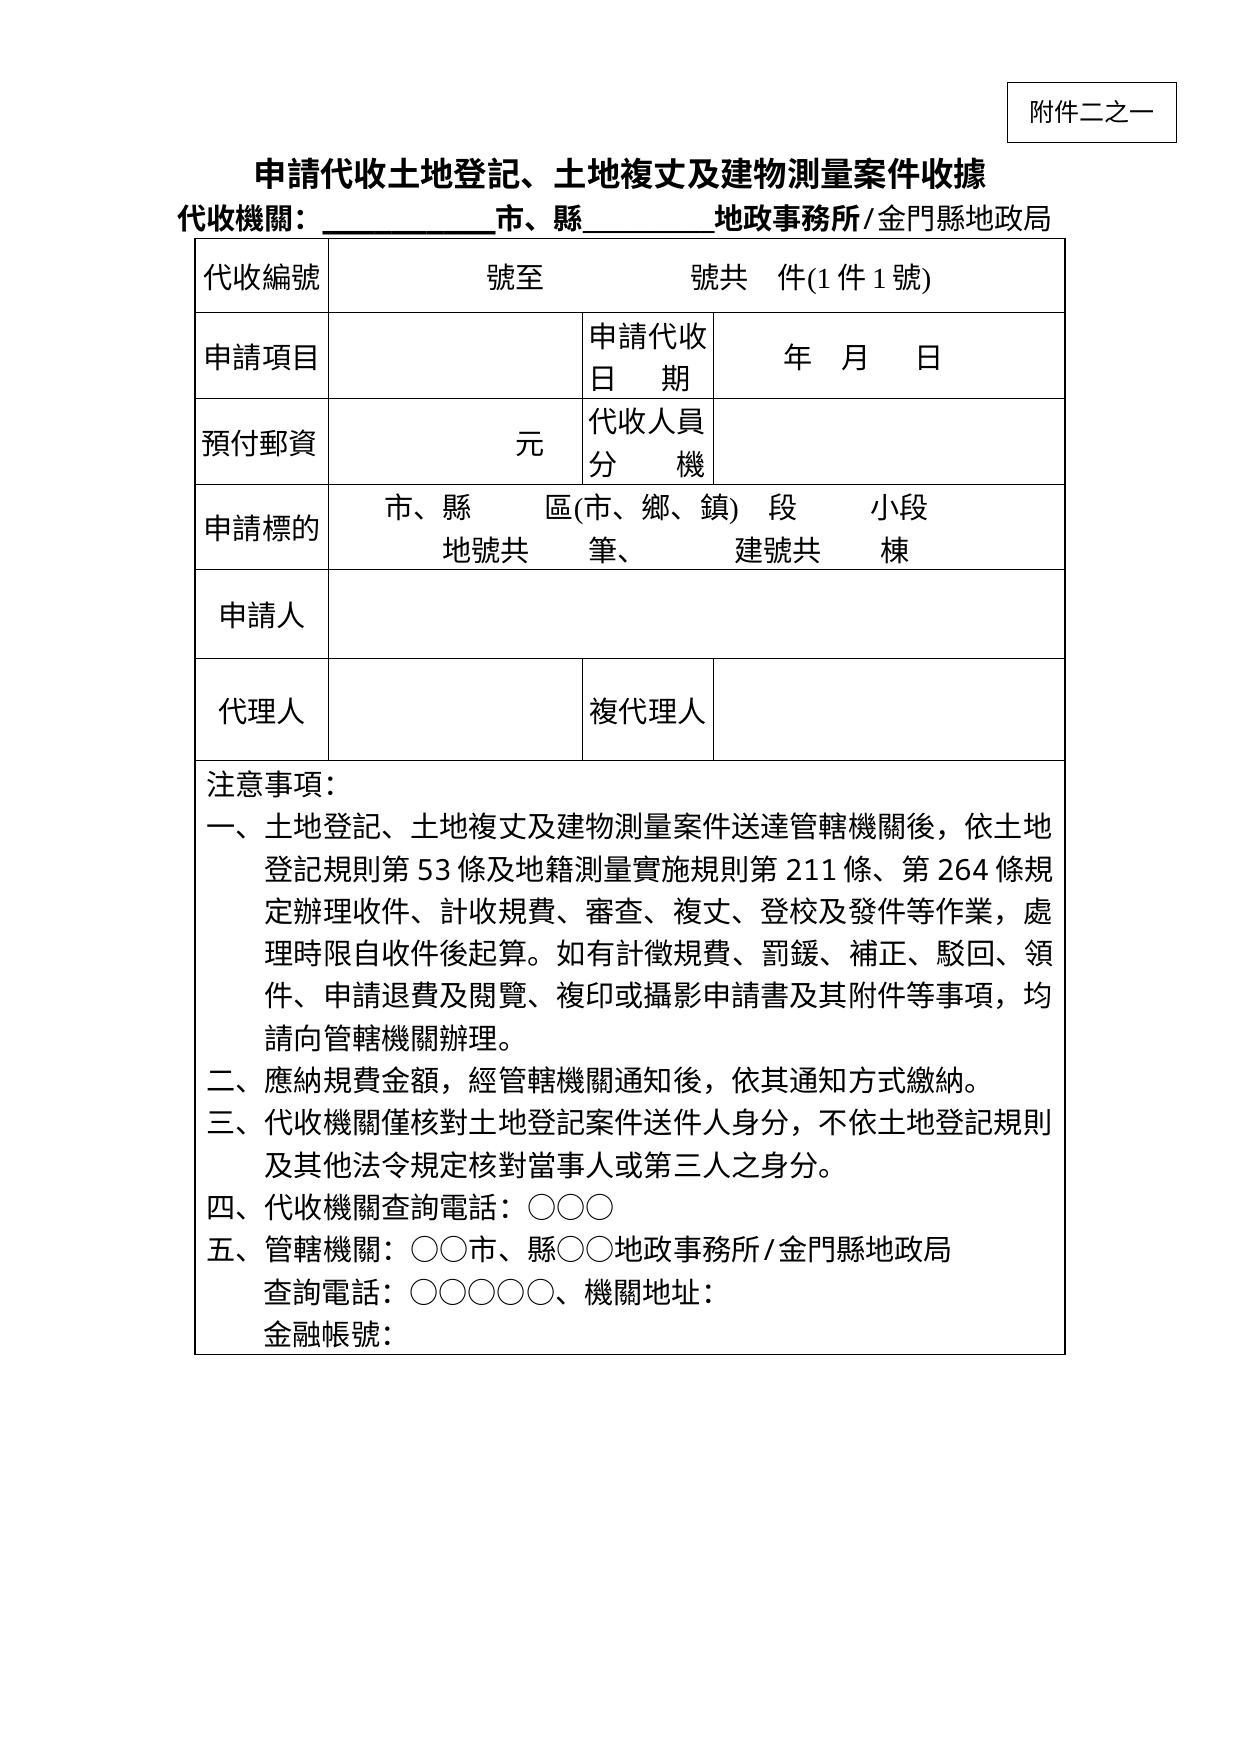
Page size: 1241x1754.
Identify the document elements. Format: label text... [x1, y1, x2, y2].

table_cell 注意事項： 一、土地登記、土地複丈及建物測量案件送達管轄機關後，依土地登記規則第53條及地籍測量實施規則第211條、第264條規定辦理收件、計收規費、審查、複丈、登校及發件等作業，處理時限自收件後起算。如有計徵規費、罰鍰、補正、駁回、領件、申請退費及閱覽、複印或攝影申請書及其附件等事項，均請向管轄機關辦理。 二、應納規費金額，經管轄機關通知後，依其通知方式繳納。 三、代收機關僅核對土地登記案件送件人身分，不依土地登記規則及其他法令規定核對當事人或第三人之身分。 四、代收機關查詢電話：○○○ 五、管轄機關：○○市、縣○○地政事務所/金門縣地政局 查詢電話：○○○○○、機關地址： 金融帳號： [196, 761, 1064, 1354]
table_cell [329, 659, 582, 760]
table_header 代收編號 [196, 239, 328, 312]
text 代收機關：__________市、縣_________地政事務所/金門縣地政局 [177, 196, 1063, 238]
text 附件二之一 [1017, 92, 1167, 128]
table_cell [329, 313, 582, 398]
table_cell 申請人 [196, 570, 328, 658]
table_cell [714, 659, 1064, 760]
table_cell 年 月 日 [714, 313, 1064, 398]
table_cell 代收人員 分 機 [583, 399, 713, 484]
table_cell 市、縣 區(市、鄉、鎮) 段 小段 地號共 筆、 建號共 棟 [329, 485, 1064, 569]
table_cell 預付郵資 [196, 399, 328, 484]
table_cell 申請項目 [196, 313, 328, 398]
table_cell [329, 570, 1064, 658]
table_cell [714, 399, 1064, 484]
table_cell 複代理人 [583, 659, 713, 760]
table_cell 申請標的 [196, 485, 328, 569]
text [1008, 83, 1176, 142]
text 申請代收土地登記、土地複丈及建物測量案件收據 [177, 148, 1063, 196]
table_cell 申請代收日 期 [583, 313, 713, 398]
table_cell 元 [329, 399, 582, 484]
table_cell 代理人 [196, 659, 328, 760]
table_header 號至 號共 件(1件1號) [329, 239, 1064, 312]
